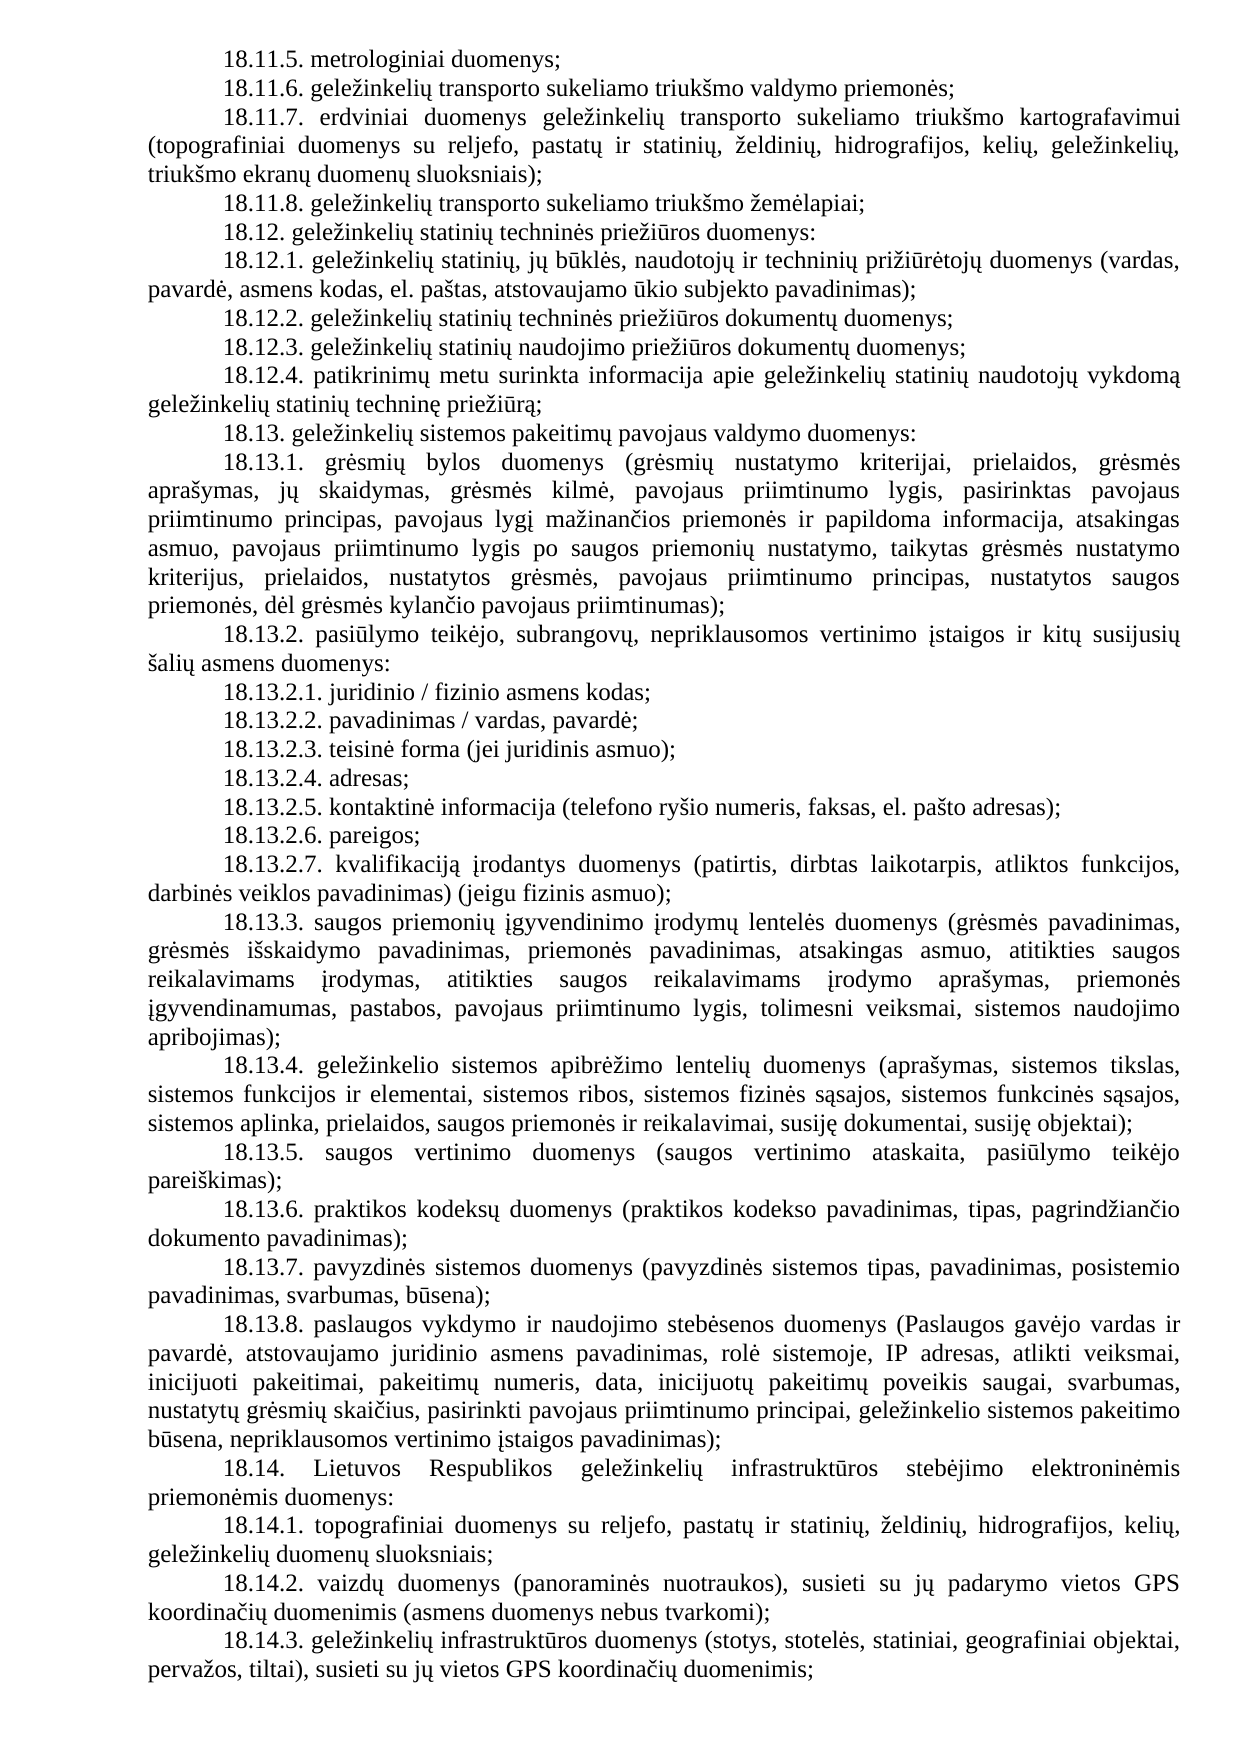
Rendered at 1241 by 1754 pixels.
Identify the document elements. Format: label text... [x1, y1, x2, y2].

text 18.11.6. geležinkelių transporto sukeliamo triukšmo valdymo priemonės; [148, 73, 1181, 102]
text 18.11.8. geležinkelių transporto sukeliamo triukšmo žemėlapiai; [148, 188, 1181, 217]
text 18.13.7. pavyzdinės sistemos duomenys (pavyzdinės sistemos tipas, pavadinimas, posistemio pavadinimas, svarbumas, būsena); [148, 1252, 1181, 1309]
text 18.13.3. saugos priemonių įgyvendinimo įrodymų lentelės duomenys (grėsmės pavadinimas, grėsmės išskaidymo pavadinimas, priemonės pavadinimas, atsakingas asmuo, atitikties saugos reikalavimams įrodymas, atitikties saugos reikalavimams įrodymo aprašymas, priemonės įgyvendinamumas, pastabos, pavojaus priimtinumo lygis, tolimesni veiksmai, sistemos naudojimo apribojimas); [148, 907, 1181, 1051]
text 18.13. geležinkelių sistemos pakeitimų pavojaus valdymo duomenys: [148, 418, 1181, 447]
text 18.13.4. geležinkelio sistemos apibrėžimo lentelių duomenys (aprašymas, sistemos tikslas, sistemos funkcijos ir elementai, sistemos ribos, sistemos fizinės sąsajos, sistemos funkcinės sąsajos, sistemos aplinka, prielaidos, saugos priemonės ir reikalavimai, susiję dokumentai, susiję objektai); [148, 1051, 1181, 1137]
text 18.13.2.6. pareigos; [148, 821, 1181, 849]
text 18.13.1. grėsmių bylos duomenys (grėsmių nustatymo kriterijai, prielaidos, grėsmės aprašymas, jų skaidymas, grėsmės kilmė, pavojaus priimtinumo lygis, pasirinktas pavojaus priimtinumo principas, pavojaus lygį mažinančios priemonės ir papildoma informacija, atsakingas asmuo, pavojaus priimtinumo lygis po saugos priemonių nustatymo, taikytas grėsmės nustatymo kriterijus, prielaidos, nustatytos grėsmės, pavojaus priimtinumo principas, nustatytos saugos priemonės, dėl grėsmės kylančio pavojaus priimtinumas); [148, 447, 1181, 619]
text 18.11.5. metrologiniai duomenys; [148, 44, 1181, 73]
text 18.11.7. erdviniai duomenys geležinkelių transporto sukeliamo triukšmo kartografavimui (topografiniai duomenys su reljefo, pastatų ir statinių, želdinių, hidrografijos, kelių, geležinkelių, triukšmo ekranų duomenų sluoksniais); [148, 102, 1181, 188]
text 18.14. Lietuvos Respublikos geležinkelių infrastruktūros stebėjimo elektroninėmis priemonėmis duomenys: [148, 1453, 1181, 1511]
text 18.13.2. pasiūlymo teikėjo, subrangovų, nepriklausomos vertinimo įstaigos ir kitų susijusių šalių asmens duomenys: [148, 619, 1181, 677]
text 18.14.1. topografiniai duomenys su reljefo, pastatų ir statinių, želdinių, hidrografijos, kelių, geležinkelių duomenų sluoksniais; [148, 1511, 1181, 1568]
text 18.14.3. geležinkelių infrastruktūros duomenys (stotys, stotelės, statiniai, geografiniai objektai, pervažos, tiltai), susieti su jų vietos GPS koordinačių duomenimis; [148, 1626, 1181, 1683]
text 18.13.2.7. kvalifikaciją įrodantys duomenys (patirtis, dirbtas laikotarpis, atliktos funkcijos, darbinės veiklos pavadinimas) (jeigu fizinis asmuo); [148, 849, 1181, 907]
text 18.12.1. geležinkelių statinių, jų būklės, naudotojų ir techninių prižiūrėtojų duomenys (vardas, pavardė, asmens kodas, el. paštas, atstovaujamo ūkio subjekto pavadinimas); [148, 246, 1181, 303]
text 18.13.2.3. teisinė forma (jei juridinis asmuo); [148, 734, 1181, 763]
text 18.12. geležinkelių statinių techninės priežiūros duomenys: [148, 217, 1181, 246]
text 18.13.2.4. adresas; [148, 763, 1181, 792]
text 18.13.2.1. juridinio / fizinio asmens kodas; [148, 677, 1181, 706]
text 18.12.2. geležinkelių statinių techninės priežiūros dokumentų duomenys; [148, 303, 1181, 332]
text 18.13.2.2. pavadinimas / vardas, pavardė; [148, 706, 1181, 734]
text 18.13.6. praktikos kodeksų duomenys (praktikos kodekso pavadinimas, tipas, pagrindžiančio dokumento pavadinimas); [148, 1194, 1181, 1252]
text 18.12.4. patikrinimų metu surinkta informacija apie geležinkelių statinių naudotojų vykdomą geležinkelių statinių techninę priežiūrą; [148, 361, 1181, 418]
text 18.13.5. saugos vertinimo duomenys (saugos vertinimo ataskaita, pasiūlymo teikėjo pareiškimas); [148, 1137, 1181, 1194]
text 18.14.2. vaizdų duomenys (panoraminės nuotraukos), susieti su jų padarymo vietos GPS koordinačių duomenimis (asmens duomenys nebus tvarkomi); [148, 1568, 1181, 1626]
text 18.13.2.5. kontaktinė informacija (telefono ryšio numeris, faksas, el. pašto adresas); [148, 792, 1181, 821]
text 18.13.8. paslaugos vykdymo ir naudojimo stebėsenos duomenys (Paslaugos gavėjo vardas ir pavardė, atstovaujamo juridinio asmens pavadinimas, rolė sistemoje, IP adresas, atlikti veiksmai, inicijuoti pakeitimai, pakeitimų numeris, data, inicijuotų pakeitimų poveikis saugai, svarbumas, nustatytų grėsmių skaičius, pasirinkti pavojaus priimtinumo principai, geležinkelio sistemos pakeitimo būsena, nepriklausomos vertinimo įstaigos pavadinimas); [148, 1309, 1181, 1453]
text 18.12.3. geležinkelių statinių naudojimo priežiūros dokumentų duomenys; [148, 332, 1181, 361]
